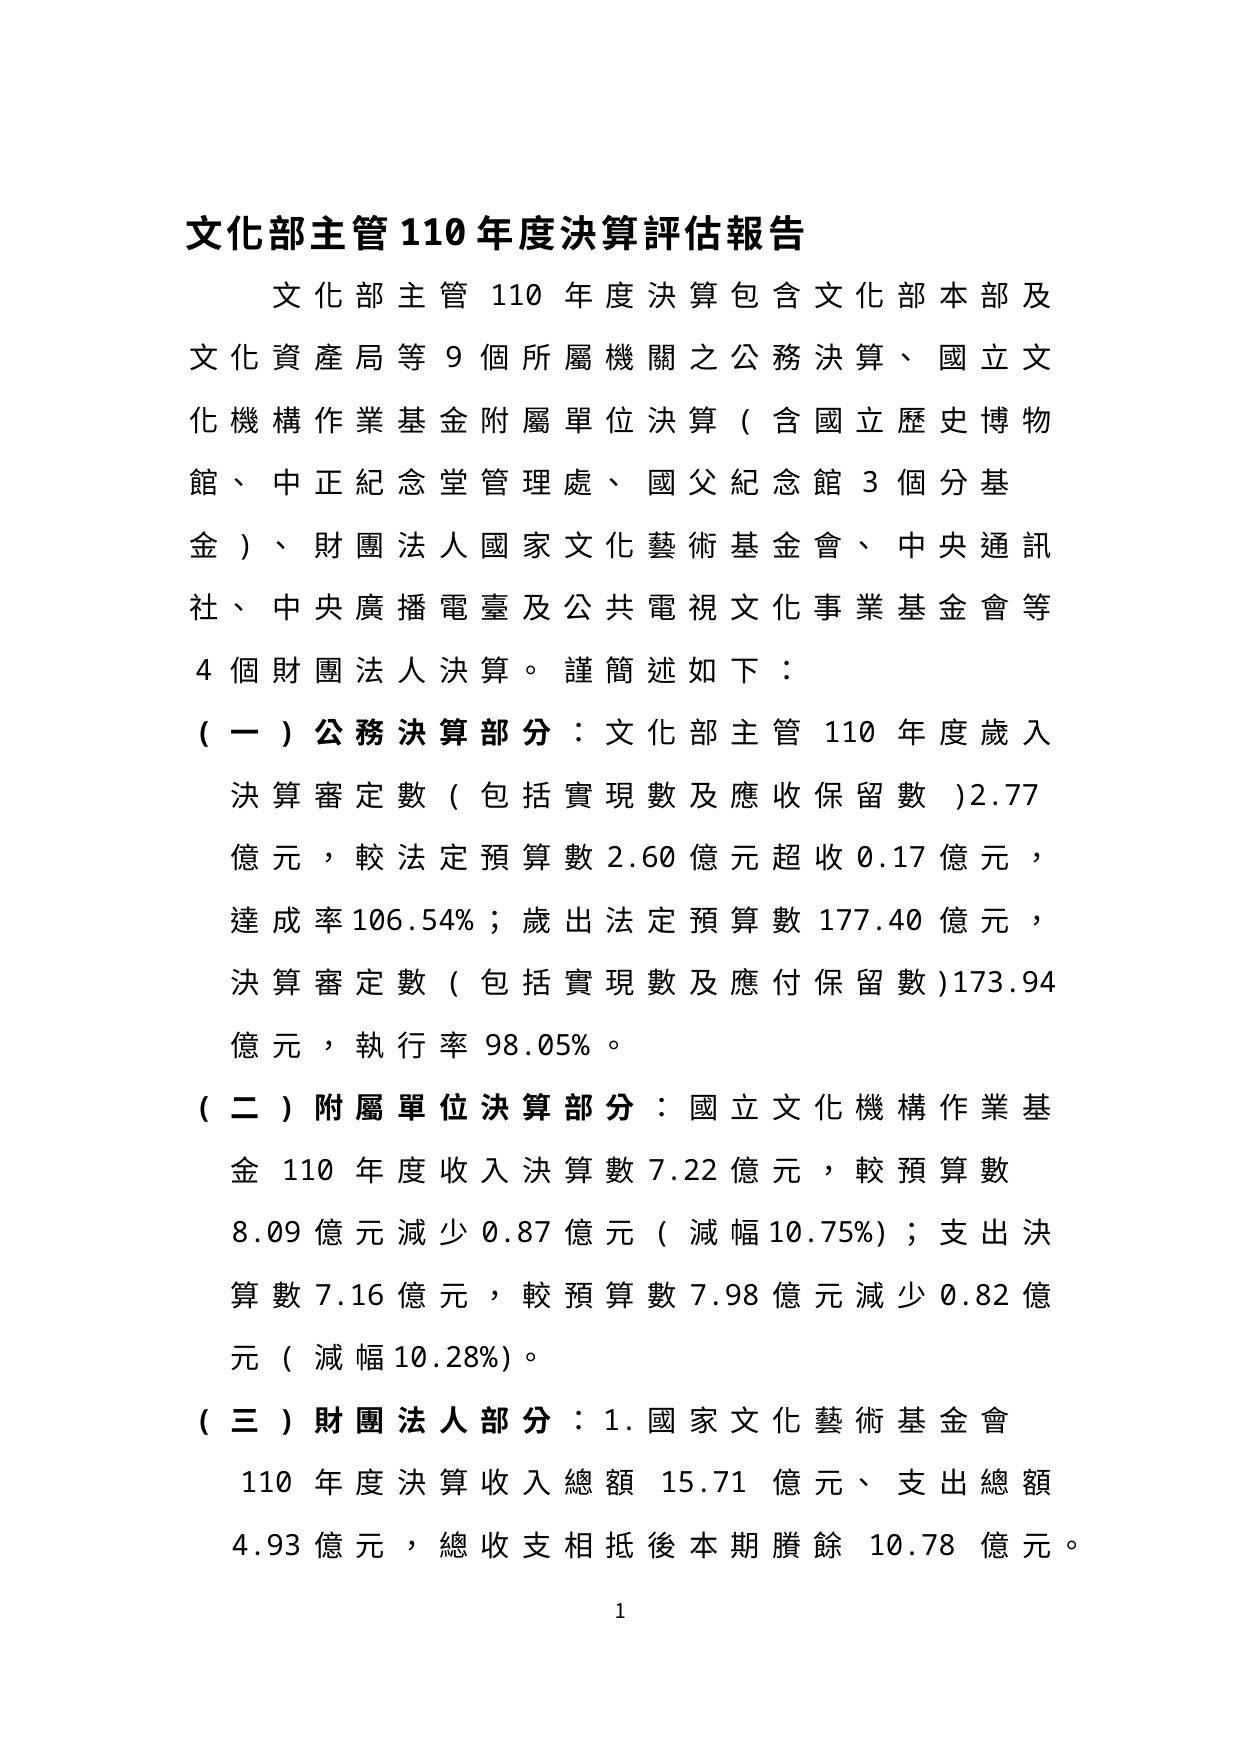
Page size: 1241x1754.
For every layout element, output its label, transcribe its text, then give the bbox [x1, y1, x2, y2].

text (二)附屬單位決算部分：國立文化機構作業基金110年度收入決算數7.22億元，較預算數8.09億元減少0.87億元(減幅10.75%)；支出決算數7.16億元，較預算數7.98億元減少0.82億元(減幅10.28%)。 [183, 1064, 1058, 1377]
text (一)公務決算部分：文化部主管110年度歲入決算審定數(包括實現數及應收保留數)2.77億元，較法定預算數2.60億元超收0.17億元，達成率106.54%；歲出法定預算數177.40億元，決算審定數(包括實現數及應付保留數)173.94億元，執行率98.05%。 [183, 689, 1058, 1064]
text 文化部主管110年度決算包含文化部本部及文化資產局等9個所屬機關之公務決算、國立文化機構作業基金附屬單位決算(含國立歷史博物館、中正紀念堂管理處、國父紀念館3個分基金)、財團法人國家文化藝術基金會、中央通訊社、中央廣播電臺及公共電視文化事業基金會等4個財團法人決算。謹簡述如下： [183, 252, 1058, 689]
text 文化部主管110年度決算評估報告 [183, 189, 1058, 252]
text (三)財團法人部分：1.國家文化藝術基金會110年度決算收入總額15.71億元、支出總額4.93億元，總收支相抵後本期賸餘10.78億元。2.中央通訊社110年度決算收入總額7.08億元、支出總額6.69億元，總收支相抵後本期賸餘0.39億元。3.中央廣播電臺110年度決算收入總額5.45億元、支出總額5.60億元，總收支相抵後本期短絀0.15億元。4.公共電視文化事業基金會110年度決算收入總額27.89億元、支出總額29.19億元，總收支相抵後本期短絀1.30億元。謹評估如下： [183, 1377, 1058, 1564]
